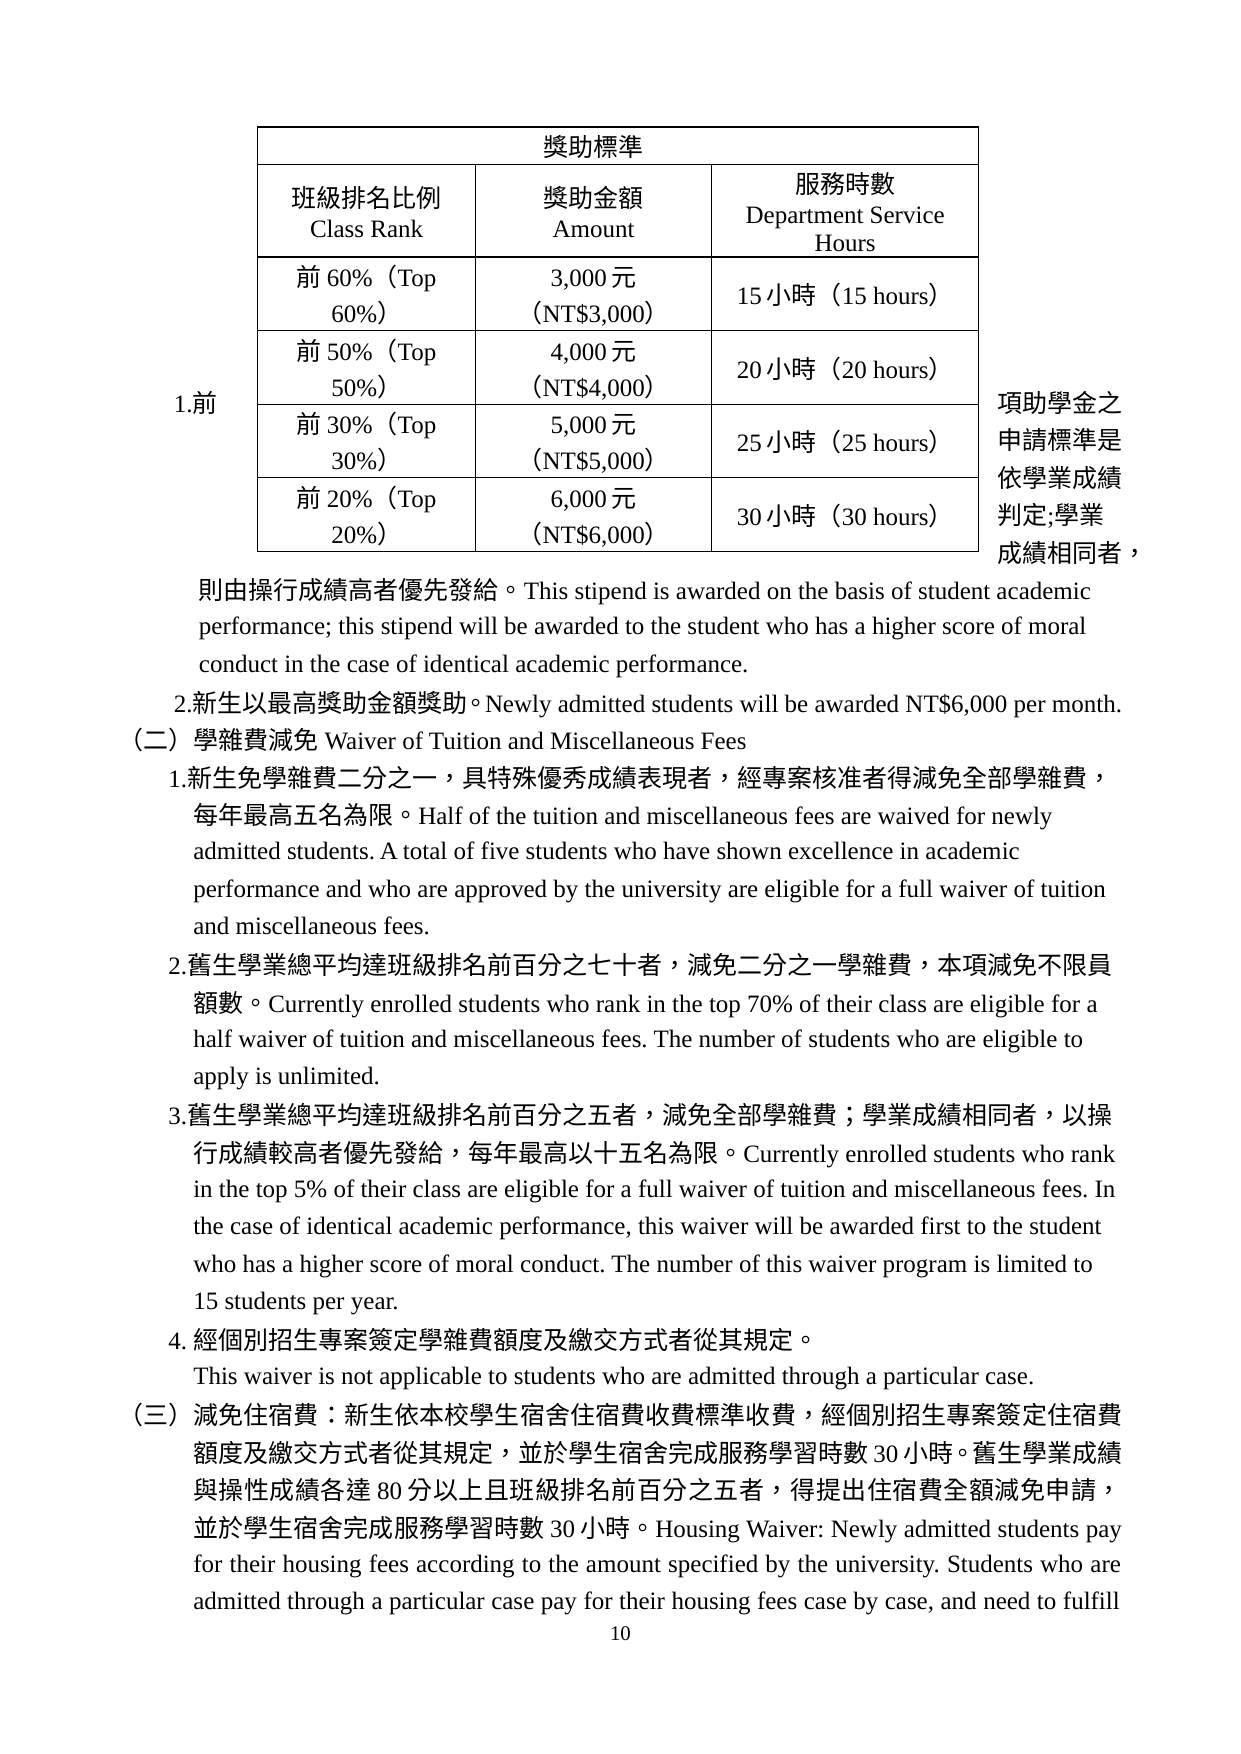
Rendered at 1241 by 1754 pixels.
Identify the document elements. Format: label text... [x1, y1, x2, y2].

text 2.舊生學業總平均達班級排名前百分之七十者，減免二分之一學雜費，本項減免不限員額數。Currently enrolled students who rank in the top 70% of their class are eligible for a half waiver of tuition and miscellaneous fees. The number of students who are eligible to apply is unlimited. [168, 945, 1122, 1095]
text 3.舊生學業總平均達班級排名前百分之五者，減免全部學雜費；學業成績相同者，以操行成績較高者優先發給，每年最高以十五名為限。Currently enrolled students who rank in the top 5% of their class are eligible for a full waiver of tuition and miscellaneous fees. In the case of identical academic performance, this waiver will be awarded first to the student who has a higher score of moral conduct. The number of this waiver program is limited to 15 students per year. [168, 1095, 1122, 1320]
table_cell 獎助金額 Amount [476, 165, 711, 256]
table_cell 4,000元（NT$4,000） [476, 331, 711, 403]
text 1.前項助學金之申請標準是依學業成績判定;學業成績相同者，則由操行成績高者優先發給。This stipend is awarded on the basis of student academic performance; this stipend will be awarded to the student who has a higher score of moral conduct in the case of identical academic performance. [174, 383, 1122, 683]
text （三）減免住宿費：新生依本校學生宿舍住宿費收費標準收費，經個別招生專案簽定住宿費額度及繳交方式者從其規定，並於學生宿舍完成服務學習時數30小時。舊生學業成績與操性成績各達80分以上且班級排名前百分之五者，得提出住宿費全額減免申請，並於學生宿舍完成服務學習時數30小時。Housing Waiver: Newly admitted students pay for their housing fees according to the amount specified by the university. Students who are admitted through a particular case pay for their housing fees case by case, and need to fulfill [118, 1395, 1122, 1620]
table_cell 班級排名比例 Class Rank [258, 165, 475, 256]
table_cell 前30%（Top 30%） [258, 405, 475, 477]
table_cell 6,000元（NT$6,000） [476, 478, 711, 551]
table_header 獎助標準 [258, 128, 978, 164]
table_cell 3,000元（NT$3,000） [476, 258, 711, 330]
text 4. 經個別招生專案簽定學雜費額度及繳交方式者從其規定。 [168, 1320, 1122, 1358]
table_cell 25小時（25 hours） [712, 405, 978, 477]
text 1.新生免學雜費二分之一，具特殊優秀成績表現者，經專案核准者得減免全部學雜費，每年最高五名為限。Half of the tuition and miscellaneous fees are waived for newly admitted students. A total of five students who have shown excellence in academic performance and who are approved by the university are eligible for a full waiver of tuition and miscellaneous fees. [168, 758, 1122, 945]
text 2.新生以最高獎助金額獎助。Newly admitted students will be awarded NT$6,000 per month. [174, 683, 1122, 720]
table_cell 15小時（15 hours） [712, 258, 978, 330]
text （二）學雜費減免 Waiver of Tuition and Miscellaneous Fees [118, 720, 1122, 758]
table_cell 前50%（Top 50%） [258, 331, 475, 403]
text This waiver is not applicable to students who are admitted through a particular case. [193, 1358, 1122, 1395]
table_cell 前60%（Top 60%） [258, 258, 475, 330]
table_cell 30小時（30 hours） [712, 478, 978, 551]
table_cell 20小時（20 hours） [712, 331, 978, 403]
table_cell 前20%（Top 20%） [258, 478, 475, 551]
table_cell 服務時數 Department Service Hours [712, 165, 978, 256]
table_cell 5,000元（NT$5,000） [476, 405, 711, 477]
